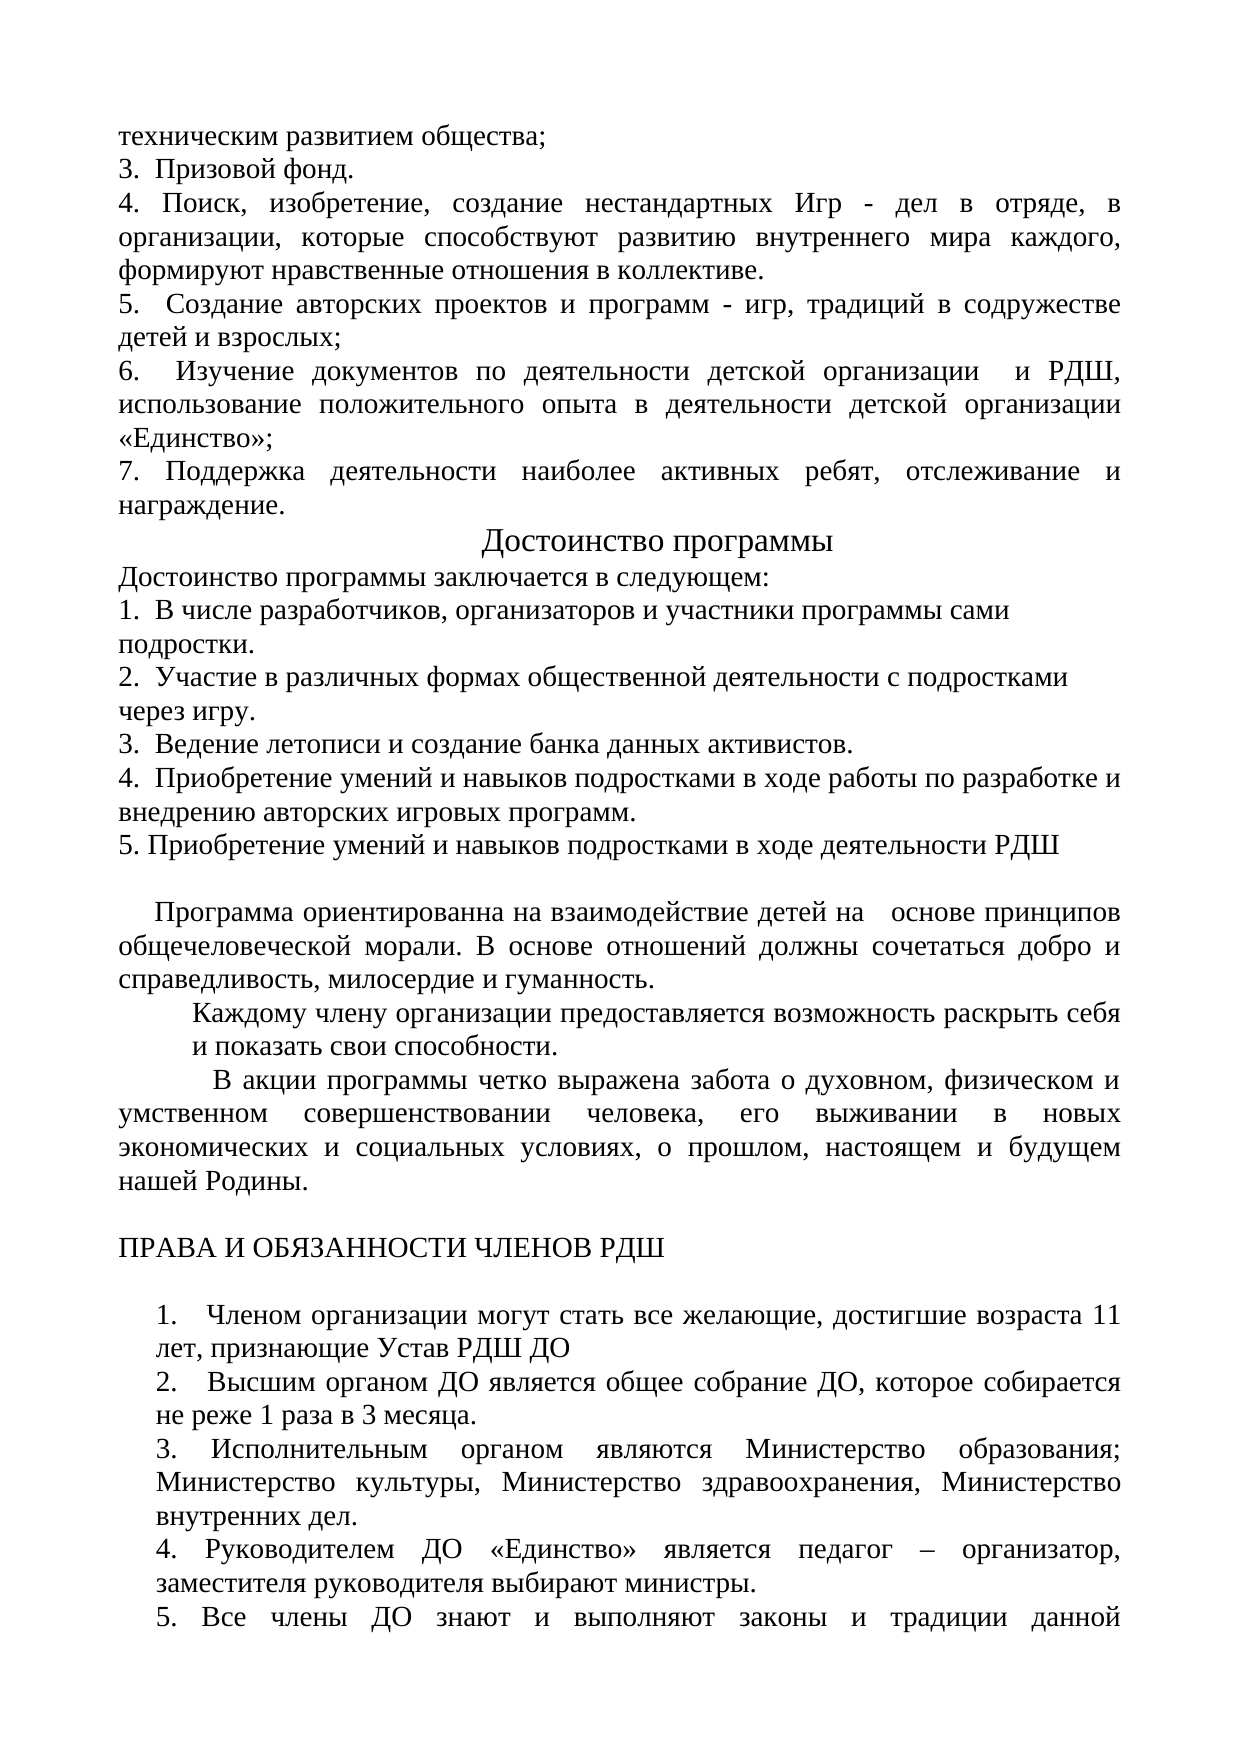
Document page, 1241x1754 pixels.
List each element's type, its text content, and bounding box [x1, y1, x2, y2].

list Приобретение умений и навыков подростками в ходе деятельности РДШ [118, 827, 1122, 861]
list Высшим органом ДО является общее собрание ДО, которое собирается не реже 1 раза в 3 месяца. [156, 1364, 1122, 1431]
text ПРАВА И ОБЯЗАННОСТИ ЧЛЕНОВ РДШ [118, 1230, 1122, 1263]
list Призовой фонд. [118, 152, 1122, 185]
text Достоинство программы [118, 521, 1122, 559]
list В числе разработчиков, организаторов и участники программы сами подростки. [118, 592, 1122, 659]
text Каждому члену организации предоставляется возможность раскрыть себя и показать свои способности. [192, 995, 1122, 1062]
list Поддержка деятельности наиболее активных ребят, отслеживание и награждение. [118, 453, 1122, 521]
list Приобретение умений и навыков подростками в ходе работы по разработке и внедрению авторских игровых программ. [118, 760, 1122, 827]
list Членом организации могут стать все желающие, достигшие возраста 11 лет, признающие Устав РДШ ДО [156, 1297, 1122, 1364]
list техническим развитием общества; [118, 118, 1122, 152]
list Участие в различных формах общественной деятельности с подростками через игру. [118, 659, 1122, 727]
list Изучение документов по деятельности детской организации и РДШ, использование положительного опыта в деятельности детской организации «Единство»; [118, 353, 1122, 453]
list Создание авторских проектов и программ - игр, традиций в содружестве детей и взрослых; [118, 286, 1122, 353]
text В акции программы четко выражена забота о духовном, физическом и умственном совершенствовании человека, его выживании в новых экономических и социальных условиях, о прошлом, настоящем и будущем нашей Родины. [118, 1062, 1122, 1196]
list Ведение летописи и создание банка данных активистов. [118, 727, 1122, 760]
list Поиск, изобретение, создание нестандартных Игр - дел в отряде, в организации, которые способствуют развитию внутреннего мира каждого, формируют нравственные отношения в коллективе. [118, 185, 1122, 286]
text Программа ориентированна на взаимодействие детей на основе принципов общечеловеческой морали. В основе отношений должны сочетаться добро и справедливость, милосердие и гуманность. [118, 894, 1122, 995]
text Достоинство программы заключается в следующем: [118, 559, 1122, 592]
list Исполнительным органом являются Министерство образования; Министерство культуры, Министерство здравоохранения, Министерство внутренних дел. [156, 1431, 1122, 1532]
list Руководителем ДО «Единство» является педагог – организатор, заместителя руководителя выбирают министры. [156, 1532, 1122, 1599]
list Все члены ДО знают и выполняют законы и традиции данной [156, 1599, 1122, 1632]
